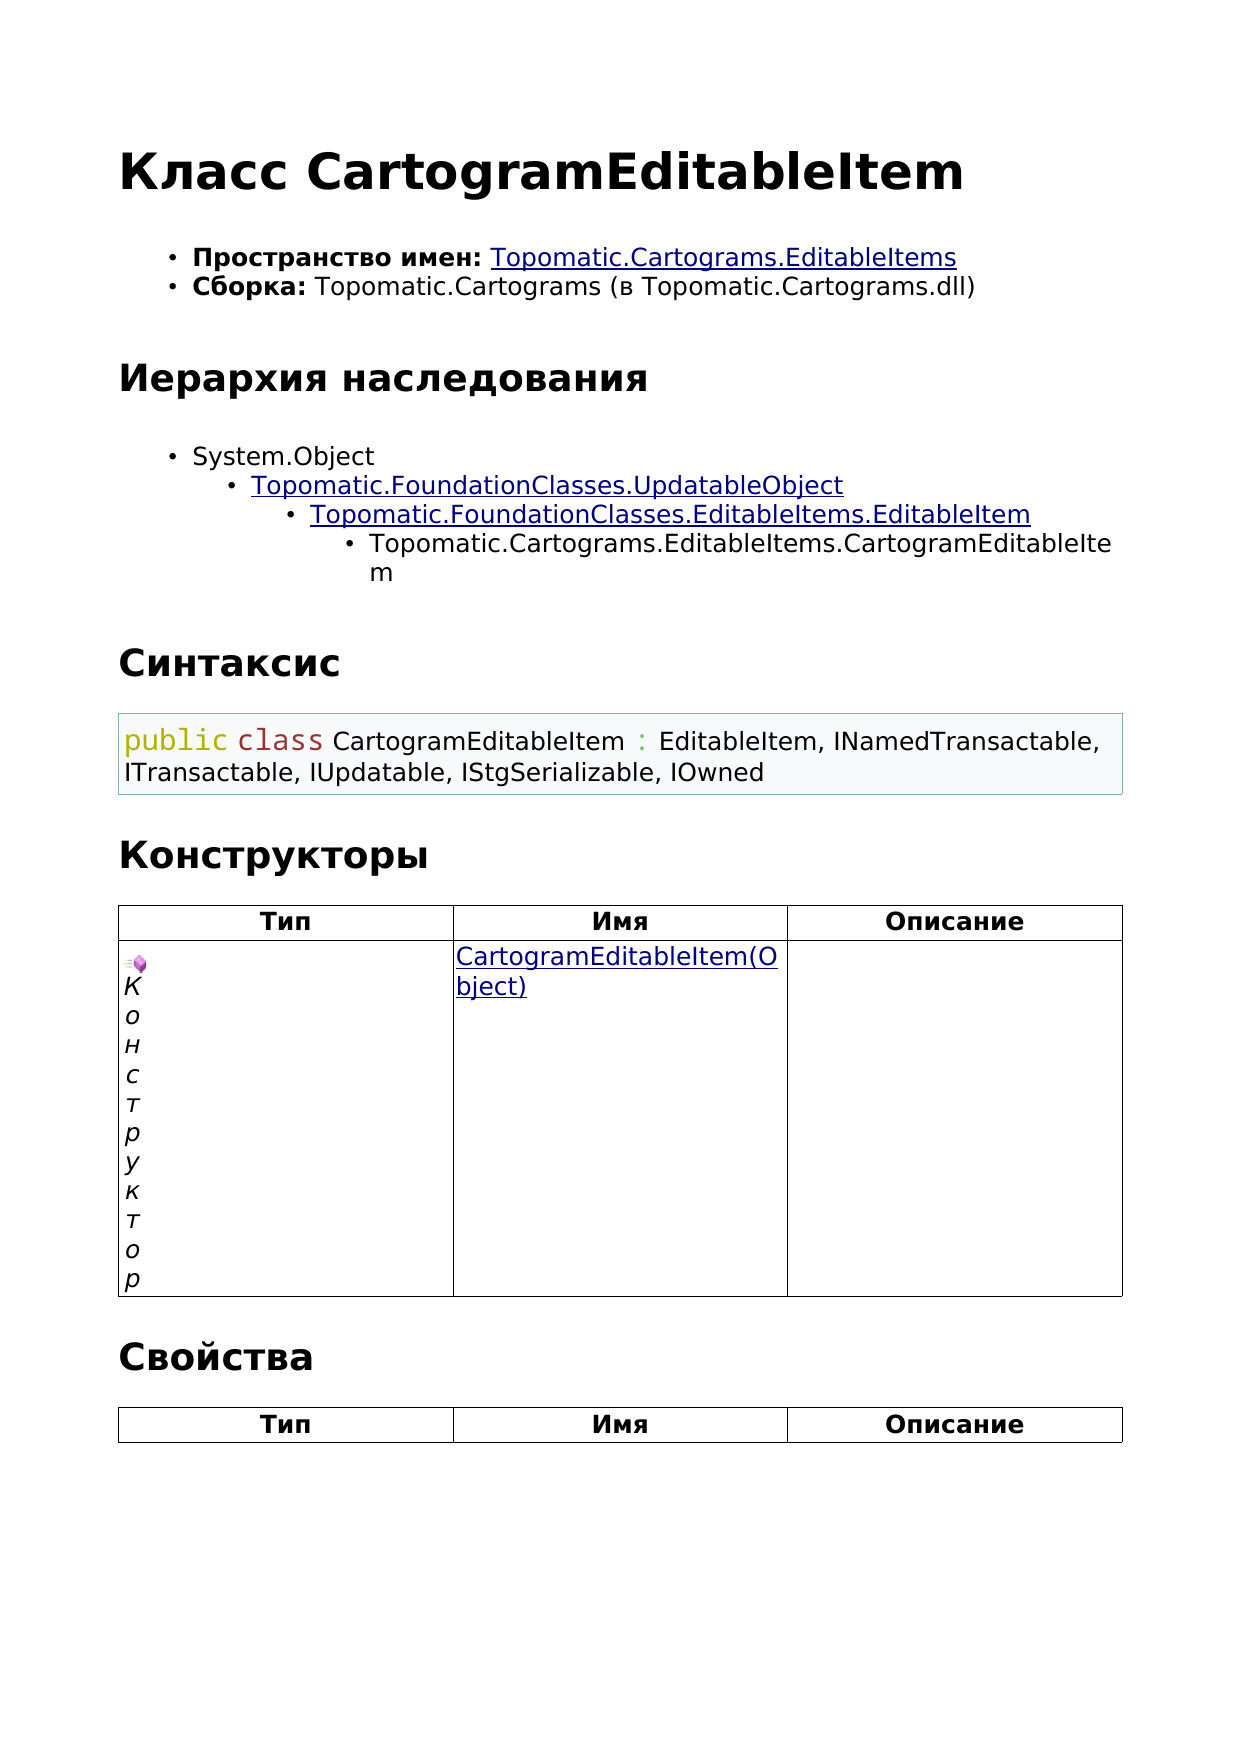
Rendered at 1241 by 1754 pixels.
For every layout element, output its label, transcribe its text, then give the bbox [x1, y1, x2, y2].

table_header Тип [119, 1408, 453, 1442]
table_header Имя [454, 1408, 787, 1442]
table_header Описание [788, 1408, 1122, 1442]
list System.Object [177, 442, 1122, 471]
list Topomatic.Cartograms.EditableItems.CartogramEditableItem [354, 529, 1122, 588]
table_header Имя [454, 906, 787, 939]
table_cell CartogramEditableItem(Object) [454, 941, 787, 1296]
table_header Тип [119, 906, 453, 939]
subtitle Иерархия наследования [118, 356, 1122, 400]
list Сборка: Topomatic.Cartograms (в Topomatic.Cartograms.dll) [177, 272, 1122, 302]
subtitle Свойства [118, 1336, 1122, 1379]
list Topomatic.FoundationClasses.UpdatableObject [236, 471, 1122, 500]
subtitle Конструкторы [118, 833, 1122, 877]
list Topomatic.FoundationClasses.EditableItems.EditableItem [295, 500, 1122, 529]
subtitle Синтаксис [118, 642, 1122, 686]
list Пространство имен: Topomatic.Cartograms.EditableItems [177, 243, 1122, 272]
table_cell [788, 941, 1122, 1296]
table_header Описание [788, 906, 1122, 939]
subtitle Класс CartogramEditableItem [118, 143, 1122, 201]
picture [121, 955, 147, 973]
table_cell [119, 941, 453, 1296]
table_header public class CartogramEditableItem : EditableItem, INamedTransactable, ITransactable, IUpdatable, IStgSerializable, IOwned [119, 714, 1122, 794]
